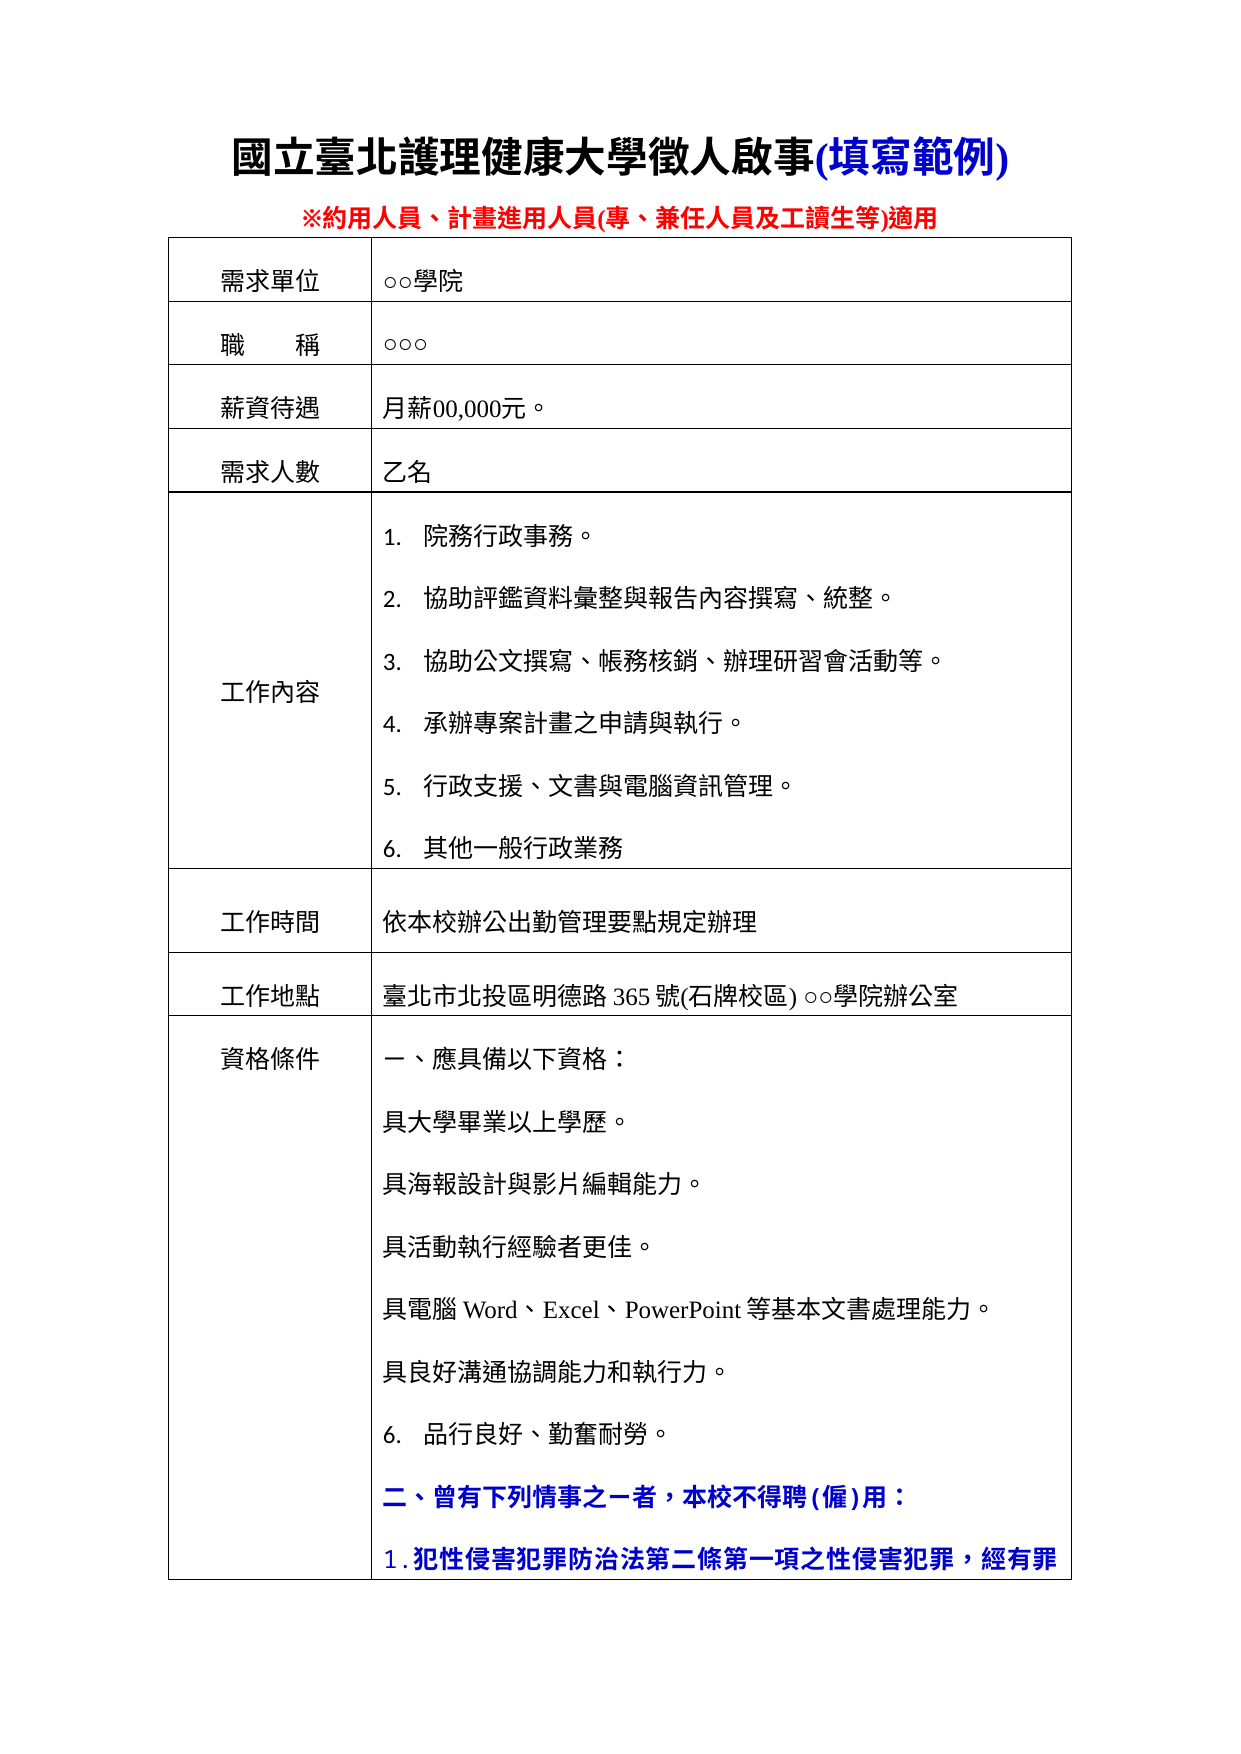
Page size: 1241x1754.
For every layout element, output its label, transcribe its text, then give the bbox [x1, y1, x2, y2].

table_cell 工作地點 [169, 953, 371, 1015]
table_cell 依本校辦公出勤管理要點規定辦理 [372, 869, 1071, 952]
text 國立臺北護理健康大學徵人啟事(填寫範例) [187, 112, 1053, 175]
table_cell 臺北市北投區明德路365號(石牌校區) ○○學院辦公室 [372, 953, 1071, 1015]
table_cell 工作內容 [169, 493, 371, 867]
table_cell 職 稱 [169, 302, 371, 364]
table_cell 乙名 [372, 429, 1071, 491]
table_cell 院務行政事務。 協助評鑑資料彙整與報告內容撰寫、統整。 協助公文撰寫、帳務核銷、辦理研習會活動等。 承辦專案計畫之申請與執行。 行政支援、文書與電腦資訊管理。 其他一般行政業務 [372, 493, 1071, 867]
table_cell ○○○ [372, 302, 1071, 364]
table_cell 工作時間 [169, 869, 371, 952]
table_cell ㄧ、應具備以下資格： 具大學畢業以上學歷。 具海報設計與影片編輯能力。 具活動執行經驗者更佳。 具電腦Word、Excel、PowerPoint等基本文書處理能力。 具良好溝通協調能力和執行力。 品行良好、勤奮耐勞。 二、曾有下列情事之ㄧ者，本校不得聘(僱)用： 1.犯性侵害犯罪防治法第二條第一項之性侵害犯罪，經有罪 [372, 1016, 1071, 1579]
table_cell 資格條件 [169, 1016, 371, 1579]
text ※約用人員、計畫進用人員(專、兼任人員及工讀生等)適用 [187, 175, 1053, 237]
table_cell 需求人數 [169, 429, 371, 491]
table_header ○○學院 [372, 238, 1071, 301]
table_cell 薪資待遇 [169, 365, 371, 428]
table_cell 月薪00,000元。 [372, 365, 1071, 428]
table_header 需求單位 [169, 238, 371, 301]
